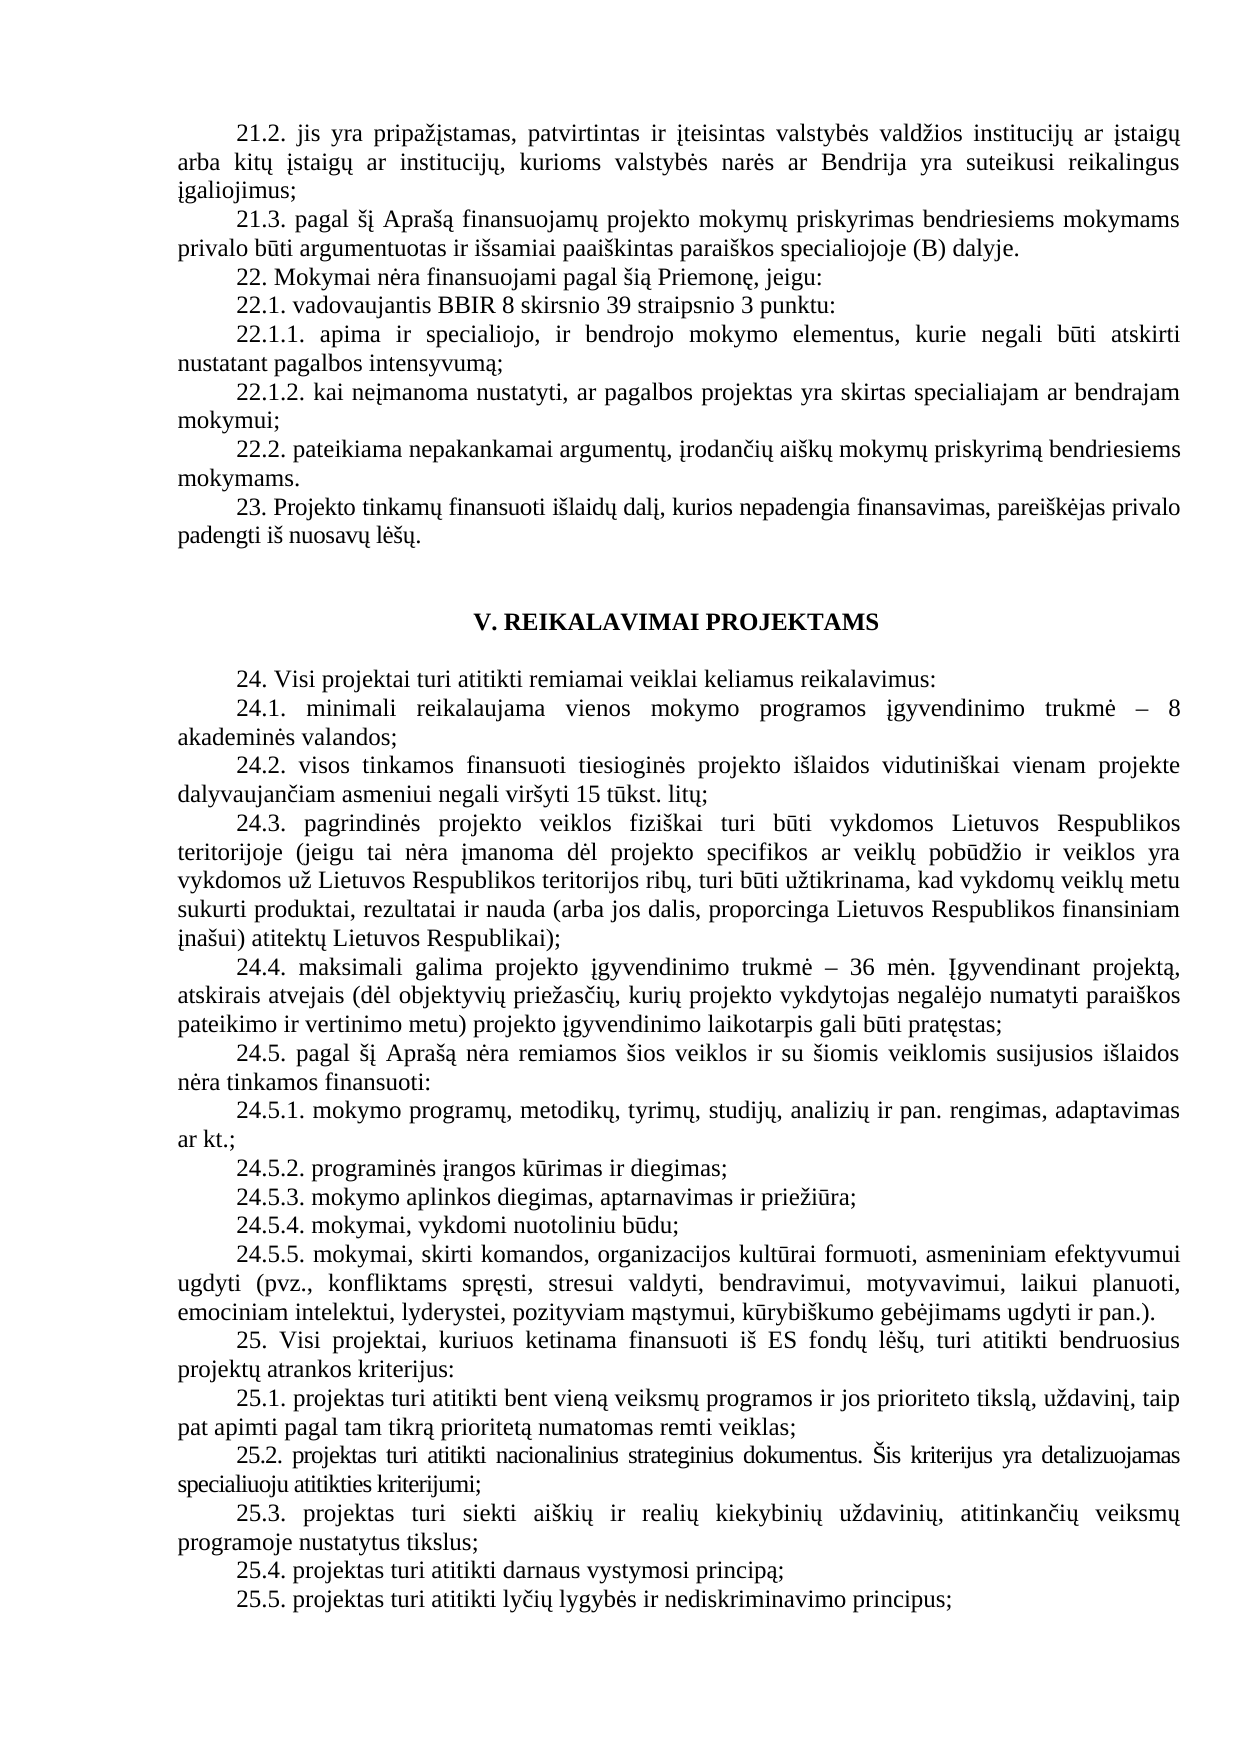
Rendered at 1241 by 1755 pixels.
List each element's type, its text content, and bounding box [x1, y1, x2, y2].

text 22. Mokymai nėra finansuojami pagal šią Priemonę, jeigu: [177, 262, 1181, 291]
text 25.1. projektas turi atitikti bent vieną veiksmų programos ir jos prioriteto tikslą, uždavinį, taip pat apimti pagal tam tikrą prioritetą numatomas remti veiklas; [177, 1383, 1181, 1441]
text 24.5.3. mokymo aplinkos diegimas, aptarnavimas ir priežiūra; [177, 1182, 1181, 1211]
text 24. Visi projektai turi atitikti remiamai veiklai keliamus reikalavimus: [177, 664, 1181, 693]
text 22.1.2. kai neįmanoma nustatyti, ar pagalbos projektas yra skirtas specialiajam ar bendrajam mokymui; [177, 377, 1181, 434]
text 21.2. jis yra pripažįstamas, patvirtintas ir įteisintas valstybės valdžios institucijų ar įstaigų arba kitų įstaigų ar institucijų, kurioms valstybės narės ar Bendrija yra suteikusi reikalingus įgaliojimus; [177, 118, 1181, 204]
text 22.2. pateikiama nepakankamai argumentų, įrodančių aiškų mokymų priskyrimą bendriesiems mokymams. [177, 434, 1181, 492]
text 24.4. maksimali galima projekto įgyvendinimo trukmė – 36 mėn. Įgyvendinant projektą, atskirais atvejais (dėl objektyvių priežasčių, kurių projekto vykdytojas negalėjo numatyti paraiškos pateikimo ir vertinimo metu) projekto įgyvendinimo laikotarpis gali būti pratęstas; [177, 952, 1181, 1038]
text 24.5.5. mokymai, skirti komandos, organizacijos kultūrai formuoti, asmeniniam efektyvumui ugdyti (pvz., konfliktams spręsti, stresui valdyti, bendravimui, motyvavimui, laikui planuoti, emociniam intelektui, lyderystei, pozityviam mąstymui, kūrybiškumo gebėjimams ugdyti ir pan.). [177, 1239, 1181, 1326]
text 24.2. visos tinkamos finansuoti tiesioginės projekto išlaidos vidutiniškai vienam projekte dalyvaujančiam asmeniui negali viršyti 15 tūkst. litų; [177, 751, 1181, 808]
text 24.5.4. mokymai, vykdomi nuotoliniu būdu; [177, 1211, 1181, 1239]
text 24.5.1. mokymo programų, metodikų, tyrimų, studijų, analizių ir pan. rengimas, adaptavimas ar kt.; [177, 1096, 1181, 1153]
text 21.3. pagal šį Aprašą finansuojamų projekto mokymų priskyrimas bendriesiems mokymams privalo būti argumentuotas ir išsamiai paaiškintas paraiškos specialiojoje (B) dalyje. [177, 204, 1181, 262]
text 23. Projekto tinkamų finansuoti išlaidų dalį, kurios nepadengia finansavimas, pareiškėjas privalo padengti iš nuosavų lėšų. [177, 492, 1181, 549]
text 24.5.2. programinės įrangos kūrimas ir diegimas; [177, 1153, 1181, 1182]
text 25.5. projektas turi atitikti lyčių lygybės ir nediskriminavimo principus; [177, 1584, 1181, 1613]
text 22.1. vadovaujantis BBIR 8 skirsnio 39 straipsnio 3 punktu: [177, 291, 1181, 319]
text 25. Visi projektai, kuriuos ketinama finansuoti iš ES fondų lėšų, turi atitikti bendruosius projektų atrankos kriterijus: [177, 1326, 1181, 1383]
text 24.5. pagal šį Aprašą nėra remiamos šios veiklos ir su šiomis veiklomis susijusios išlaidos nėra tinkamos finansuoti: [177, 1038, 1181, 1096]
text 25.2. projektas turi atitikti nacionalinius strateginius dokumentus. Šis kriterijus yra detalizuojamas specialiuoju atitikties kriterijumi; [177, 1441, 1181, 1498]
text 22.1.1. apima ir specialiojo, ir bendrojo mokymo elementus, kurie negali būti atskirti nustatant pagalbos intensyvumą; [177, 319, 1181, 377]
text 25.3. projektas turi siekti aiškių ir realių kiekybinių uždavinių, atitinkančių veiksmų programoje nustatytus tikslus; [177, 1498, 1181, 1556]
text v. REIKALAVIMAI PROJEKTAMS [177, 607, 1181, 636]
text 25.4. projektas turi atitikti darnaus vystymosi principą; [177, 1556, 1181, 1584]
text 24.3. pagrindinės projekto veiklos fiziškai turi būti vykdomos Lietuvos Respublikos teritorijoje (jeigu tai nėra įmanoma dėl projekto specifikos ar veiklų pobūdžio ir veiklos yra vykdomos už Lietuvos Respublikos teritorijos ribų, turi būti užtikrinama, kad vykdomų veiklų metu sukurti produktai, rezultatai ir nauda (arba jos dalis, proporcinga Lietuvos Respublikos finansiniam įnašui) atitektų Lietuvos Respublikai); [177, 808, 1181, 952]
text 24.1. minimali reikalaujama vienos mokymo programos įgyvendinimo trukmė – 8 akademinės valandos; [177, 693, 1181, 751]
